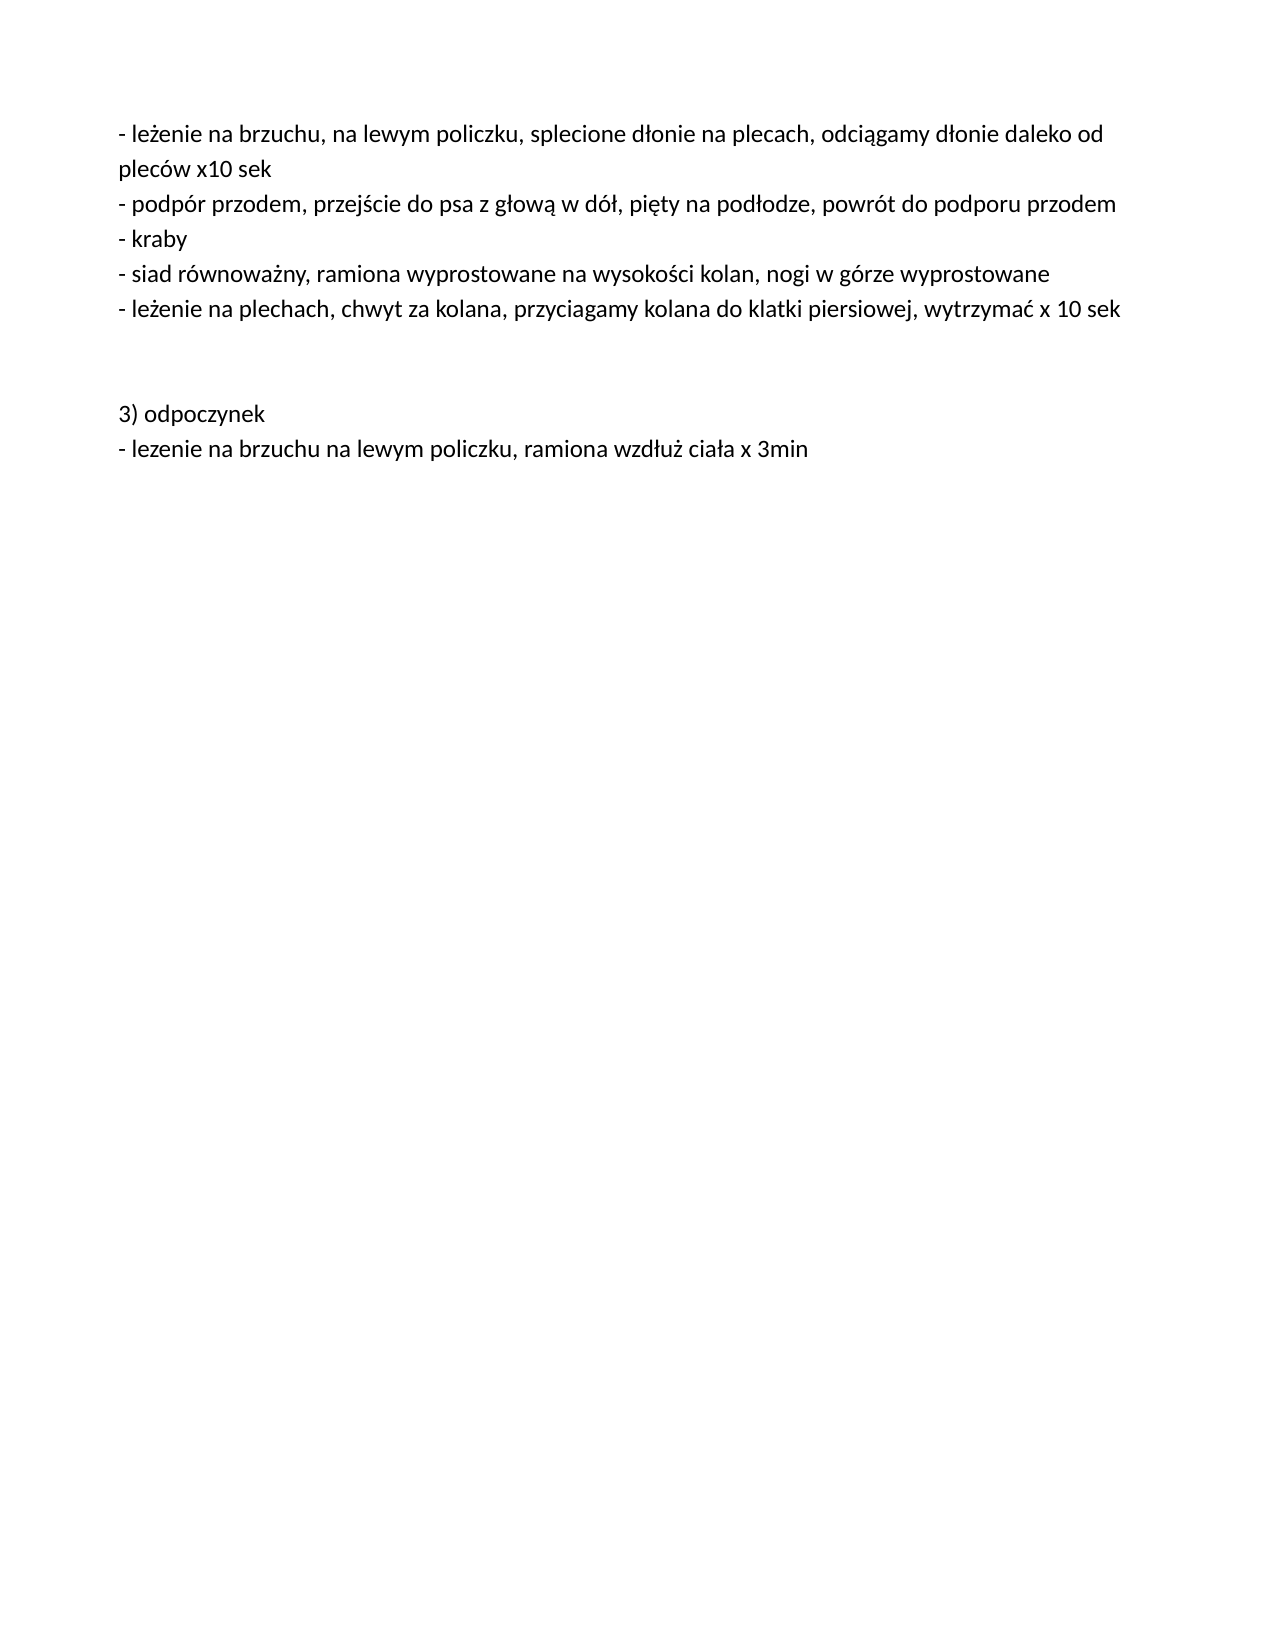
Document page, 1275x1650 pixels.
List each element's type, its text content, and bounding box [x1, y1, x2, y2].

text 3) odpoczynek [118, 398, 1157, 429]
text - leżenie na brzuchu, na lewym policzku, splecione dłonie na plecach, odciągamy dłonie daleko od pleców x10 sek [118, 118, 1157, 184]
text - lezenie na brzuchu na lewym policzku, ramiona wzdłuż ciała x 3min [118, 433, 1157, 464]
text - podpór przodem, przejście do psa z głową w dół, pięty na podłodze, powrót do podporu przodem [118, 188, 1157, 219]
text - leżenie na plechach, chwyt za kolana, przyciagamy kolana do klatki piersiowej, wytrzymać x 10 sek [118, 293, 1157, 324]
text - siad równoważny, ramiona wyprostowane na wysokości kolan, nogi w górze wyprostowane [118, 258, 1157, 289]
text - kraby [118, 223, 1157, 254]
